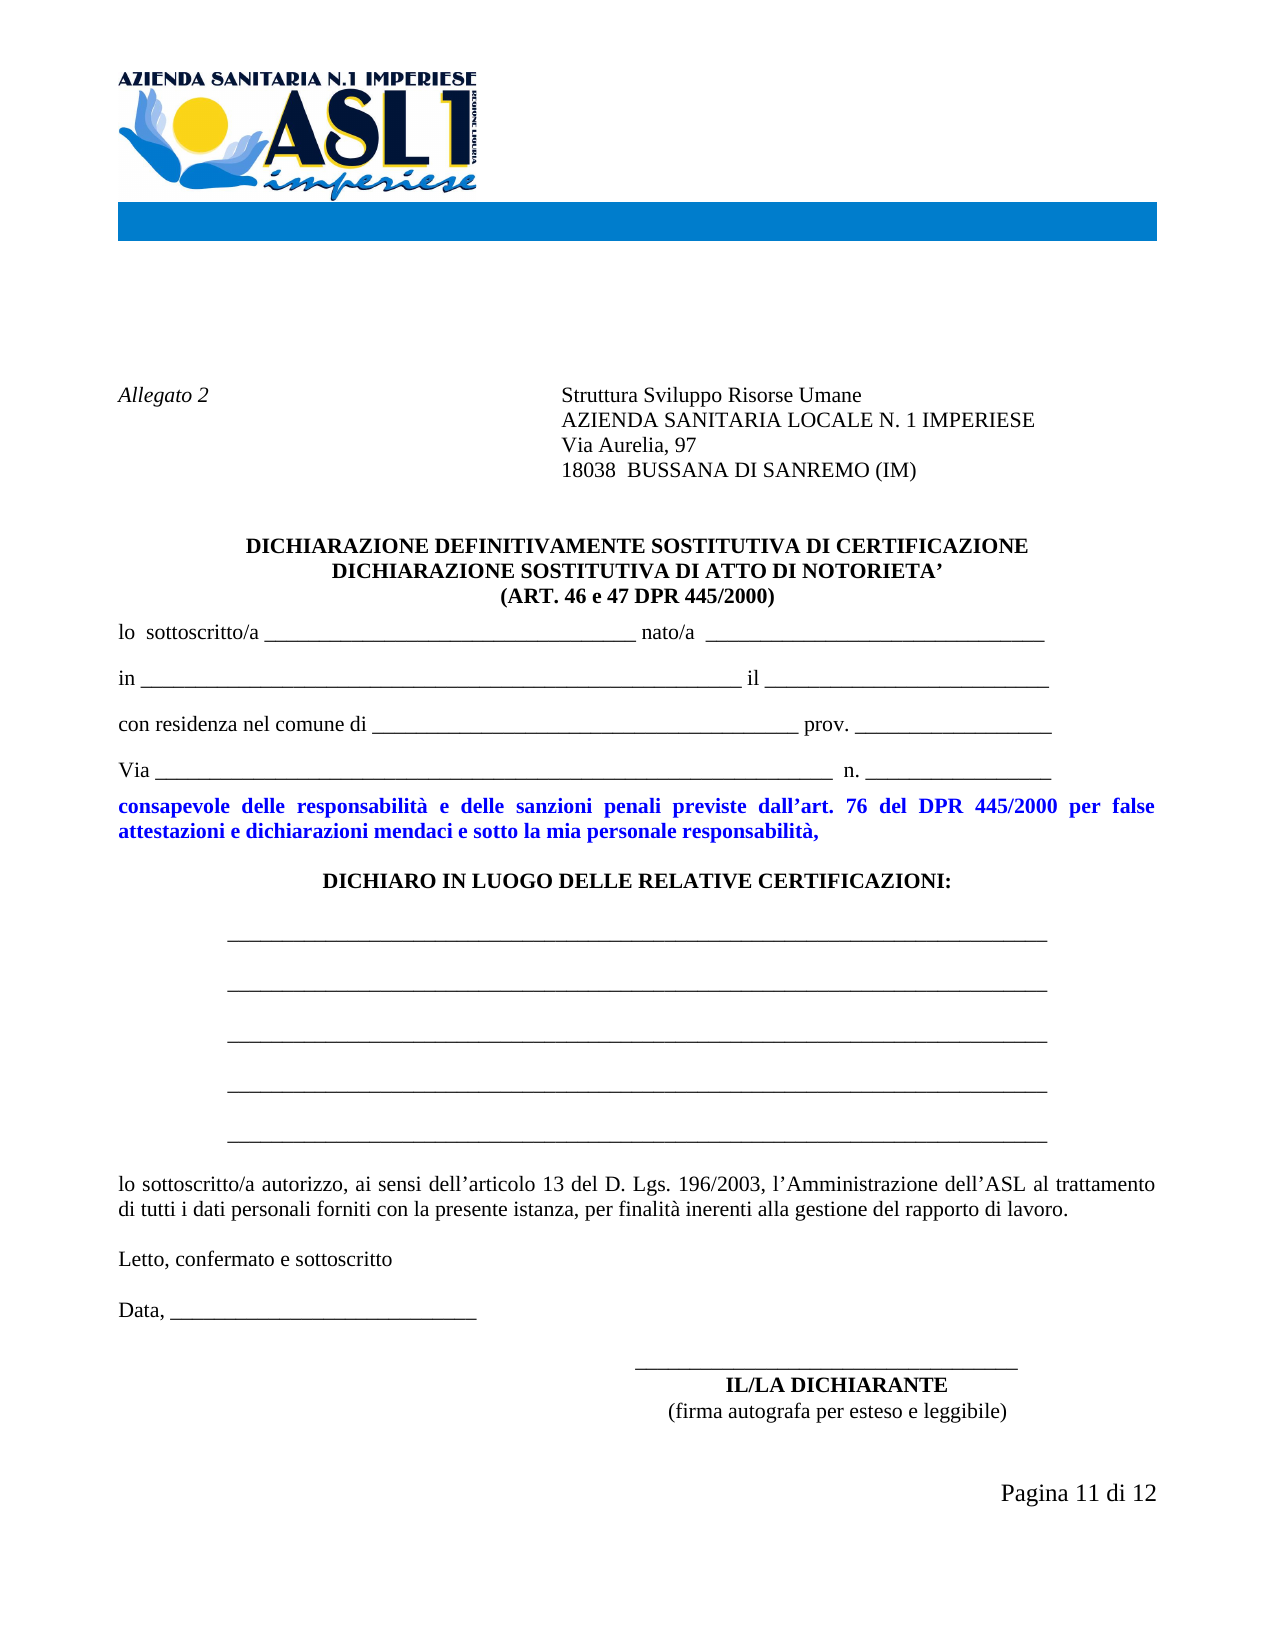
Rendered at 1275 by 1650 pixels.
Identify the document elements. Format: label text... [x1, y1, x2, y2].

text con residenza nel comune di _______________________________________ prov. __________________ [118, 711, 1157, 736]
text ___________________________________________________________________________ [118, 969, 1157, 994]
text 18038 BUSSANA DI SANREMO (IM) [561, 457, 1157, 482]
text ___________________________________________________________________________ [118, 1120, 1157, 1146]
text ___________________________________________________________________________ [118, 919, 1157, 944]
text Data, ____________________________ [118, 1297, 1157, 1322]
text lo sottoscritto/a autorizzo, ai sensi dell’articolo 13 del D. Lgs. 196/2003, l’Amministrazione dell’ASL al trattamento di tutti i dati personali forniti con la presente istanza, per finalità inerenti alla gestione del rapporto di lavoro. [118, 1171, 1157, 1221]
text AZIENDA SANITARIA LOCALE N. 1 IMPERIESE [561, 407, 1157, 432]
subtitle DICHIARAZIONE DEFINITIVAMENTE SOSTITUTIVA DI CERTIFICAZIONE [118, 533, 1157, 558]
text Allegato 2 Struttura Sviluppo Risorse Umane [118, 382, 1157, 407]
text ___________________________________________________________________________ [118, 1019, 1157, 1045]
text ___________________________________ [118, 1347, 1157, 1372]
text Via Aurelia, 97 [561, 432, 1157, 457]
text IL/LA DICHIARANTE (firma autografa per esteso e leggibile) [118, 1372, 1157, 1423]
text in _______________________________________________________ il __________________________ [118, 665, 1157, 690]
text ___________________________________________________________________________ [118, 1070, 1157, 1095]
subtitle DICHIARAZIONE SOSTITUTIVA DI ATTO DI NOTORIETA’ [118, 558, 1157, 583]
text Via ______________________________________________________________ n. _________________ [118, 757, 1157, 782]
text consapevole delle responsabilità e delle sanzioni penali previste dall’art. 76 del DPR 445/2000 per false attestazioni e dichiarazioni mendaci e sotto la mia personale responsabilità, [118, 793, 1157, 843]
subtitle DICHIARO IN LUOGO DELLE RELATIVE CERTIFICAZIONI: [118, 868, 1157, 893]
text Letto, confermato e sottoscritto [118, 1246, 1157, 1272]
text lo sottoscritto/a __________________________________ nato/a _______________________________ [118, 619, 1157, 644]
text (ART. 46 e 47 DPR 445/2000) [118, 583, 1157, 608]
